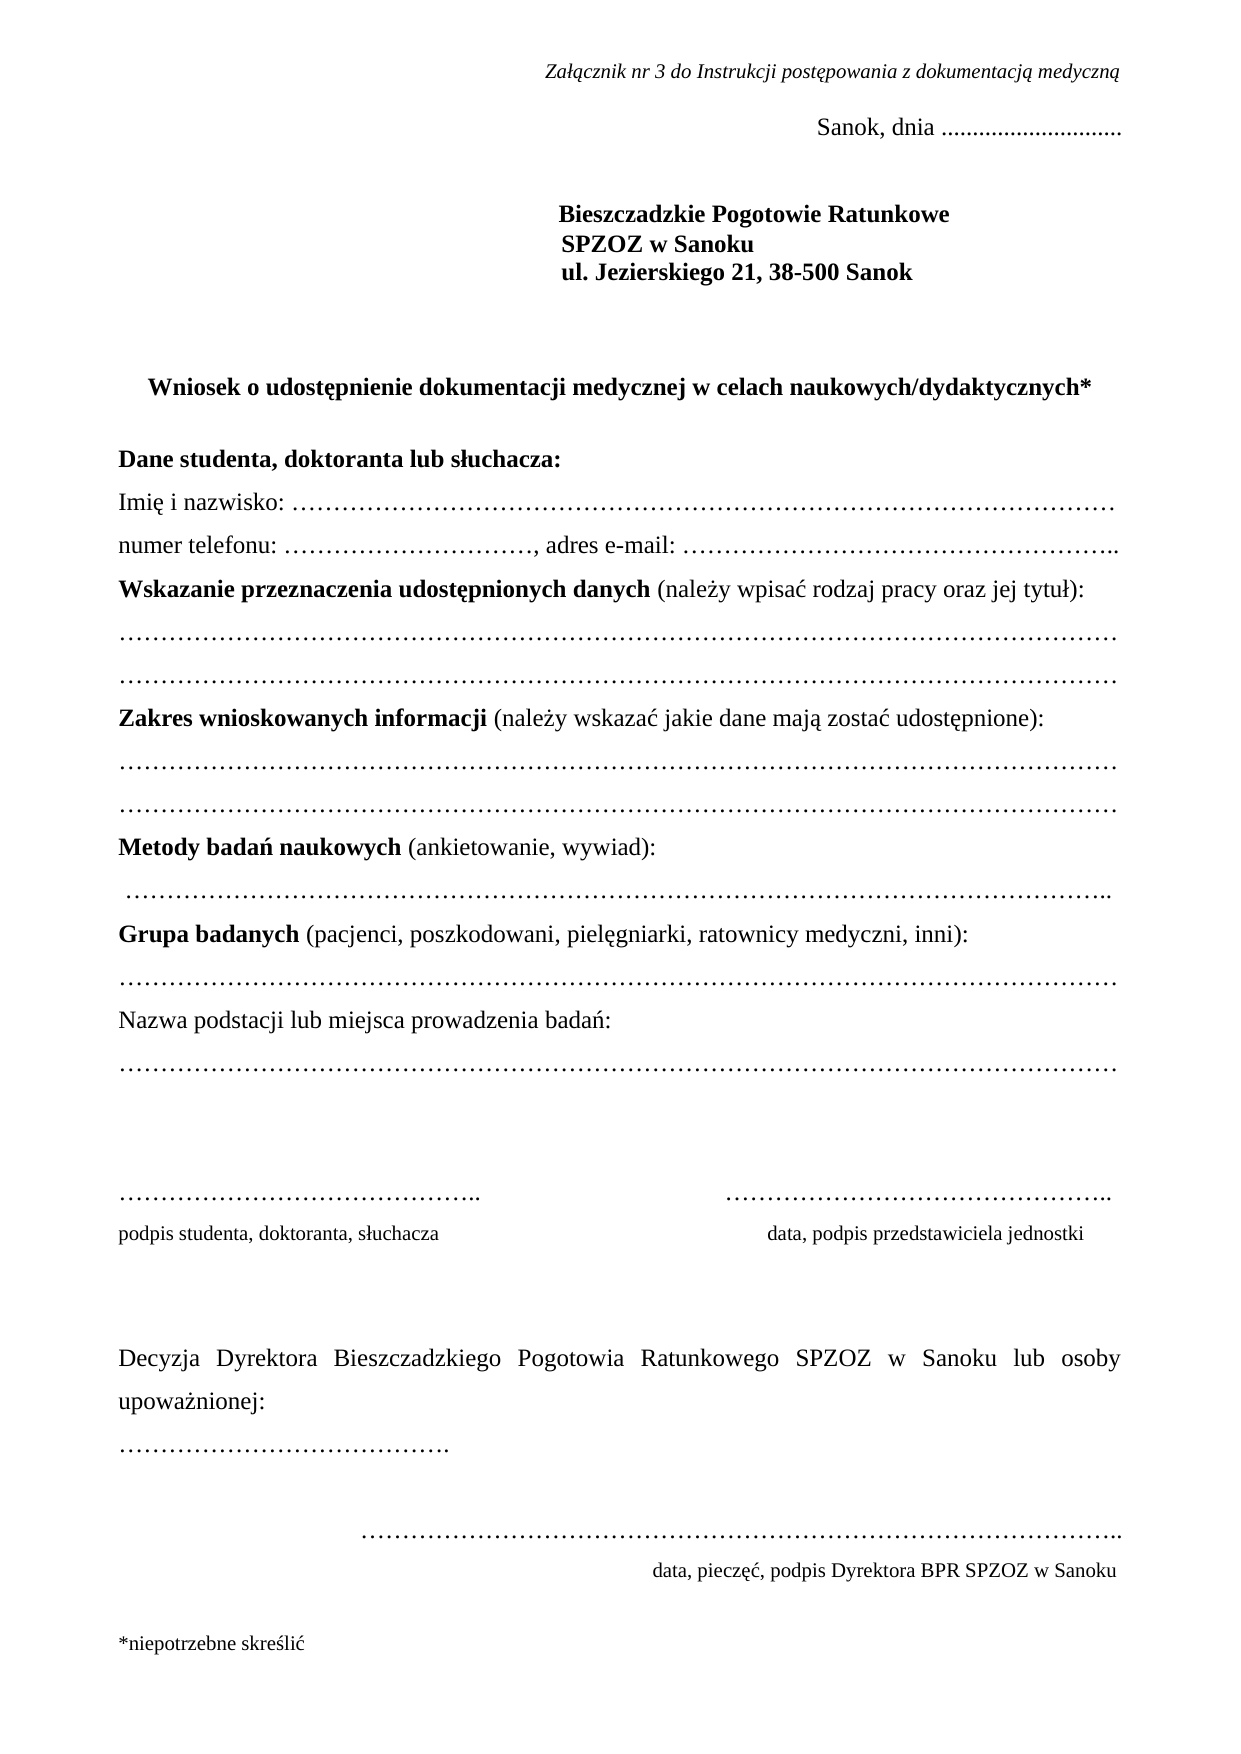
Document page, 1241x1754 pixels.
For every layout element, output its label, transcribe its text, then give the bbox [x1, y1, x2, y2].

text ……………………………………………………………………………………………………….. [118, 876, 1122, 904]
text ………………………………………………………………………………………………………… [118, 746, 1122, 775]
text ………………………………………………………………………………………………………… [118, 660, 1122, 689]
text numer telefonu: …………………………, adres e-mail: …………………………………………….. [118, 531, 1122, 559]
text *niepotrzebne skreślić [118, 1631, 1122, 1654]
text podpis studenta, doktoranta, słuchacza data, podpis przedstawiciela jednostki [118, 1221, 1122, 1244]
text Decyzja Dyrektora Bieszczadzkiego Pogotowia Ratunkowego SPZOZ w Sanoku lub osoby upoważnionej: [118, 1343, 1122, 1415]
text Metody badań naukowych (ankietowanie, wywiad): [118, 832, 1122, 861]
text …………………………………….. ……………………………………….. [118, 1177, 1122, 1206]
text SPZOZ w Sanoku [118, 229, 1122, 257]
text data, pieczęć, podpis Dyrektora BPR SPZOZ w Sanoku [118, 1558, 1122, 1582]
text ul. Jezierskiego 21, 38-500 Sanok [118, 257, 1122, 286]
text Imię i nazwisko: ……………………………………………………………………………………… [118, 487, 1122, 516]
text …………………………………. [118, 1429, 1122, 1458]
text Zakres wnioskowanych informacji (należy wskazać jakie dane mają zostać udostępnione): [118, 703, 1122, 732]
text Wskazanie przeznaczenia udostępnionych danych (należy wpisać rodzaj pracy oraz jej tytuł): [118, 574, 1122, 602]
text Grupa badanych (pacjenci, poszkodowani, pielęgniarki, ratownicy medyczni, inni): [118, 919, 1122, 947]
text ………………………………………………………………………………………………………… [118, 962, 1122, 991]
text Wniosek o udostępnienie dokumentacji medycznej w celach naukowych/dydaktycznych* [118, 372, 1122, 401]
text Bieszczadzkie Pogotowie Ratunkowe [118, 198, 1122, 229]
text Sanok, dnia ............................. [118, 83, 1122, 169]
text ……………………………………………………………………………….. [118, 1515, 1122, 1544]
text Nazwa podstacji lub miejsca prowadzenia badań: [118, 1005, 1122, 1034]
text Dane studenta, doktoranta lub słuchacza: [118, 444, 1122, 473]
text ………………………………………………………………………………………………………… [118, 1048, 1122, 1077]
text ………………………………………………………………………………………………………… [118, 617, 1122, 646]
text Załącznik nr 3 do Instrukcji postępowania z dokumentacją medyczną [118, 59, 1122, 83]
text ………………………………………………………………………………………………………… [118, 789, 1122, 818]
